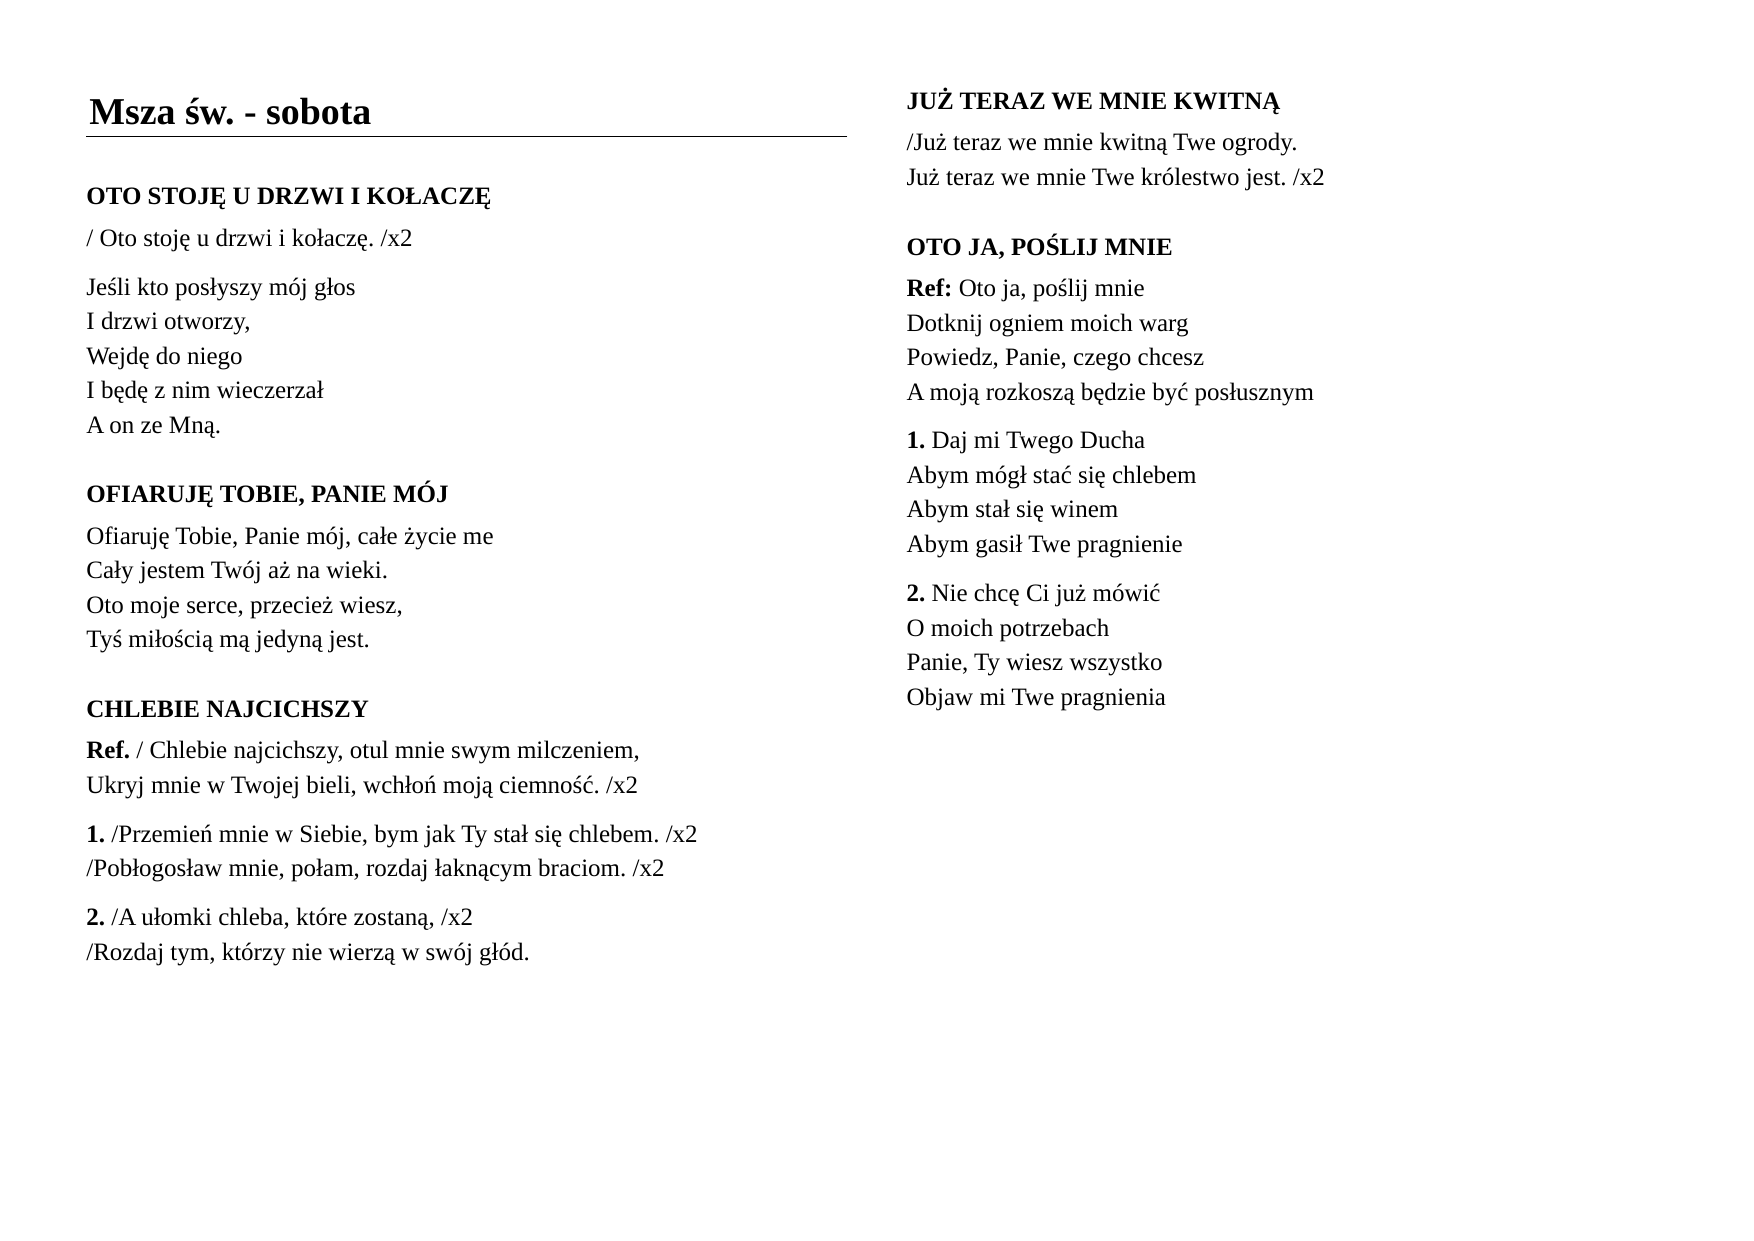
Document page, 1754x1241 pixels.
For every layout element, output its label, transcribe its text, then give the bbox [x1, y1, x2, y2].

subtitle JUŻ TERAZ WE MNIE KWITNĄ [906, 86, 1668, 115]
text 1. /Przemień mnie w Siebie, bym jak Ty stał się chlebem. /x2 /Pobłogosław mnie, połam, rozdaj łaknącym braciom. /x2 [86, 819, 847, 882]
text 1. Daj mi Twego Ducha Abym mógł stać się chlebem Abym stał się winem Abym gasił Twe pragnienie [906, 426, 1668, 558]
subtitle Msza św. - sobota [86, 86, 847, 136]
text Jeśli kto posłyszy mój głos I drzwi otworzy, Wejdę do niego I będę z nim wieczerzał A on ze Mną. [86, 272, 847, 438]
subtitle OTO STOJĘ U DRZWI I KOŁACZĘ [86, 181, 847, 210]
text 2. /A ułomki chleba, które zostaną, /x2 /Rozdaj tym, którzy nie wierzą w swój głód. [86, 902, 847, 966]
subtitle OFIARUJĘ TOBIE, PANIE MÓJ [86, 479, 847, 508]
text 2. Nie chcę Ci już mówić O moich potrzebach Panie, Ty wiesz wszystko Objaw mi Twe pragnienia [906, 578, 1668, 710]
text Ofiaruję Tobie, Panie mój, całe życie me Cały jestem Twój aż na wieki. Oto moje serce, przecież wiesz, Tyś miłością mą jedyną jest. [86, 521, 847, 653]
subtitle OTO JA, POŚLIJ MNIE [906, 232, 1668, 261]
text / Oto stoję u drzwi i kołaczę. /x2 [86, 223, 847, 251]
text Ref. / Chlebie najcichszy, otul mnie swym milczeniem, Ukryj mnie w Twojej bieli, wchłoń moją ciemność. /x2 [86, 735, 847, 799]
subtitle CHLEBIE NAJCICHSZY [86, 694, 847, 723]
text Ref: Oto ja, poślij mnie Dotknij ogniem moich warg Powiedz, Panie, czego chcesz A moją rozkoszą będzie być posłusznym [906, 273, 1668, 405]
text /Już teraz we mnie kwitną Twe ogrody. Już teraz we mnie Twe królestwo jest. /x2 [906, 127, 1668, 191]
